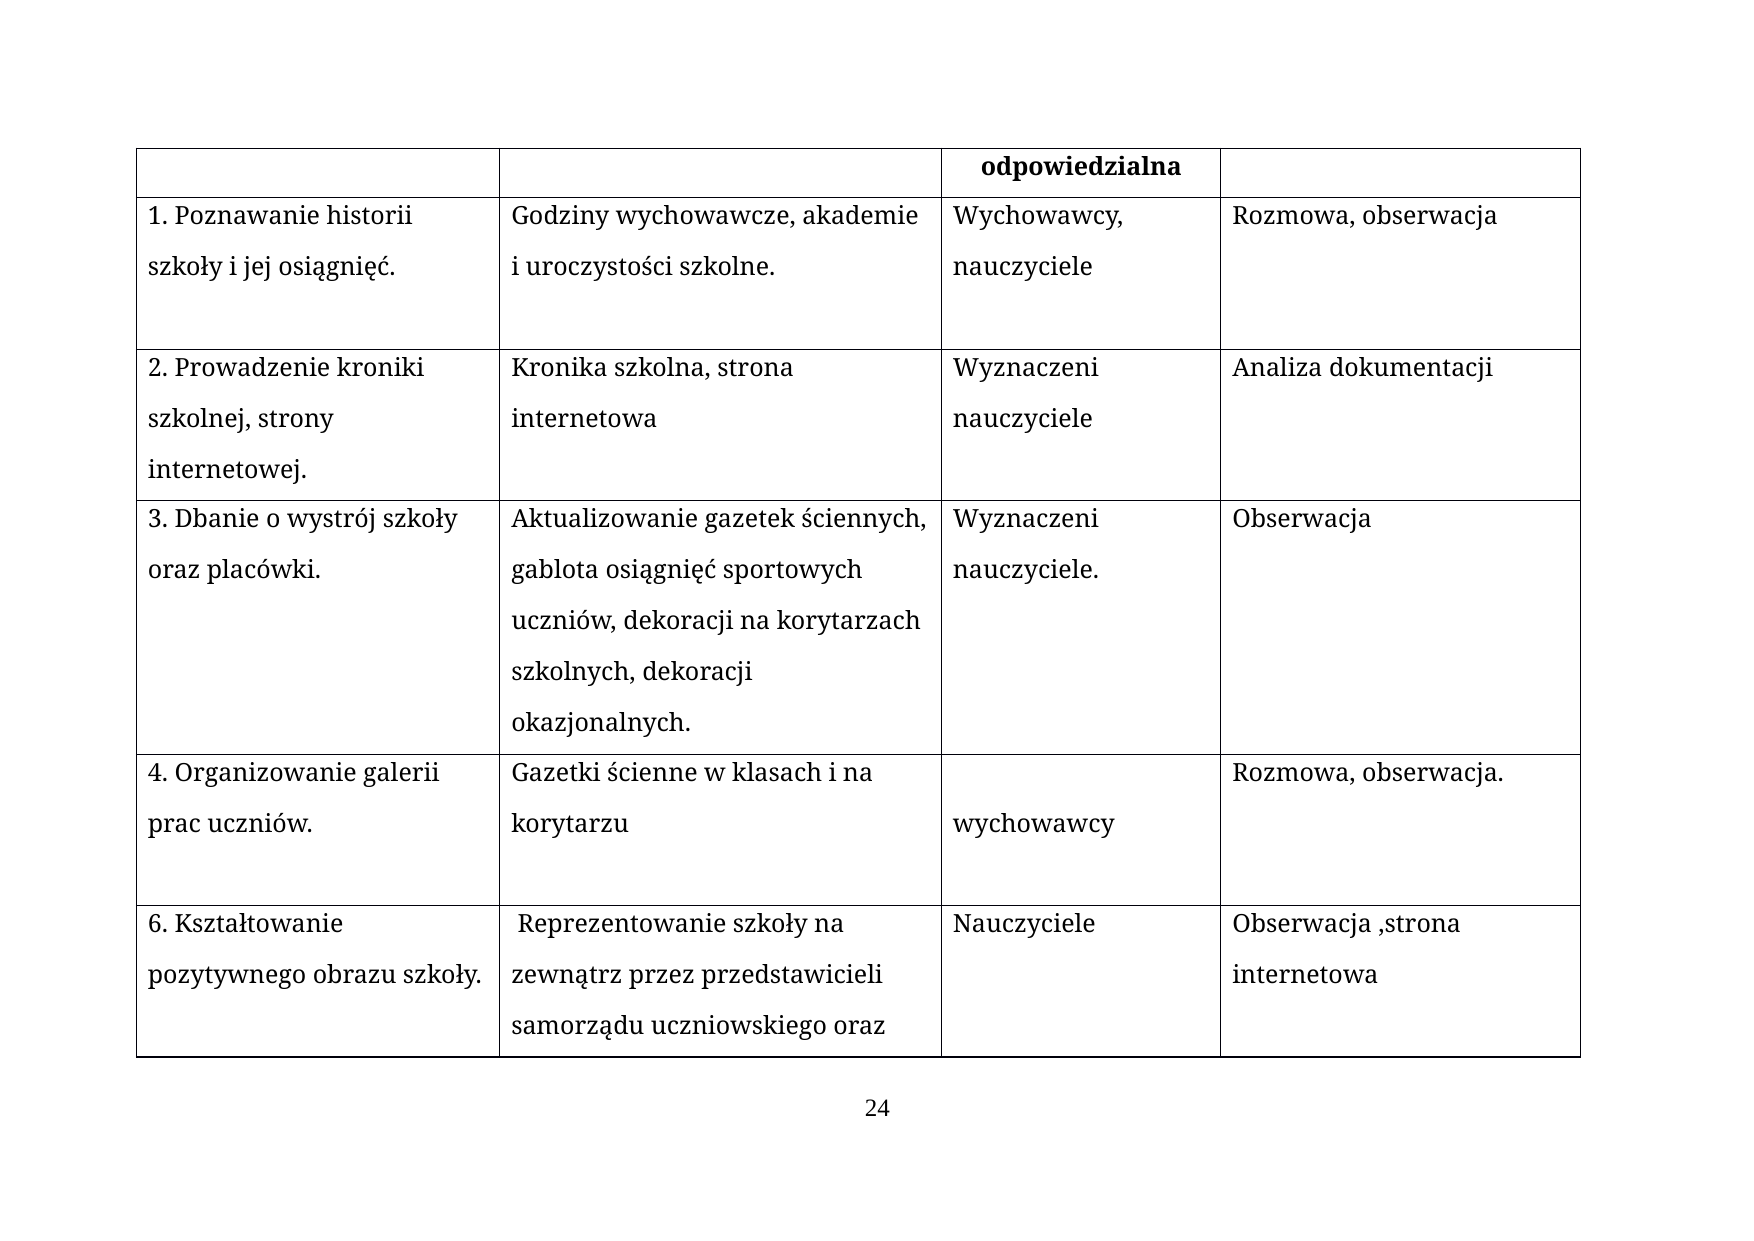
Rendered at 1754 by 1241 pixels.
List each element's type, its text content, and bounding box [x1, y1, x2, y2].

table_cell Godziny wychowawcze, akademie i uroczystości szkolne. [500, 198, 941, 348]
table_cell Kronika szkolna, strona internetowa [500, 350, 941, 500]
table_cell Rozmowa, obserwacja [1221, 198, 1580, 348]
table_cell Gazetki ścienne w klasach i na korytarzu [500, 755, 941, 905]
table_header [500, 149, 941, 197]
table_cell Obserwacja ,strona internetowa [1221, 906, 1580, 1056]
table_cell 2. Prowadzenie kroniki szkolnej, strony internetowej. [137, 350, 499, 500]
table_cell Reprezentowanie szkoły na zewnątrz przez przedstawicieli samorządu uczniowskiego oraz [500, 906, 941, 1056]
table_header odpowiedzialna [942, 149, 1220, 197]
table_cell Wychowawcy, nauczyciele [942, 198, 1220, 348]
table_cell Analiza dokumentacji [1221, 350, 1580, 500]
table_cell Nauczyciele [942, 906, 1220, 1056]
table_cell 3. Dbanie o wystrój szkoły oraz placówki. [137, 501, 499, 753]
table_cell Wyznaczeni nauczyciele [942, 350, 1220, 500]
table_cell Aktualizowanie gazetek ściennych, gablota osiągnięć sportowych uczniów, dekoracji na korytarzach szkolnych, dekoracji okazjonalnych. [500, 501, 941, 753]
table_cell Rozmowa, obserwacja. [1221, 755, 1580, 905]
table_cell 1. Poznawanie historii szkoły i jej osiągnięć. [137, 198, 499, 348]
table_cell Wyznaczeni nauczyciele. [942, 501, 1220, 753]
table_header [137, 149, 499, 197]
table_cell 4. Organizowanie galerii prac uczniów. [137, 755, 499, 905]
table_cell wychowawcy [942, 755, 1220, 905]
table_cell Obserwacja [1221, 501, 1580, 753]
table_header [1221, 149, 1580, 197]
table_cell 6. Kształtowanie pozytywnego obrazu szkoły. [137, 906, 499, 1056]
